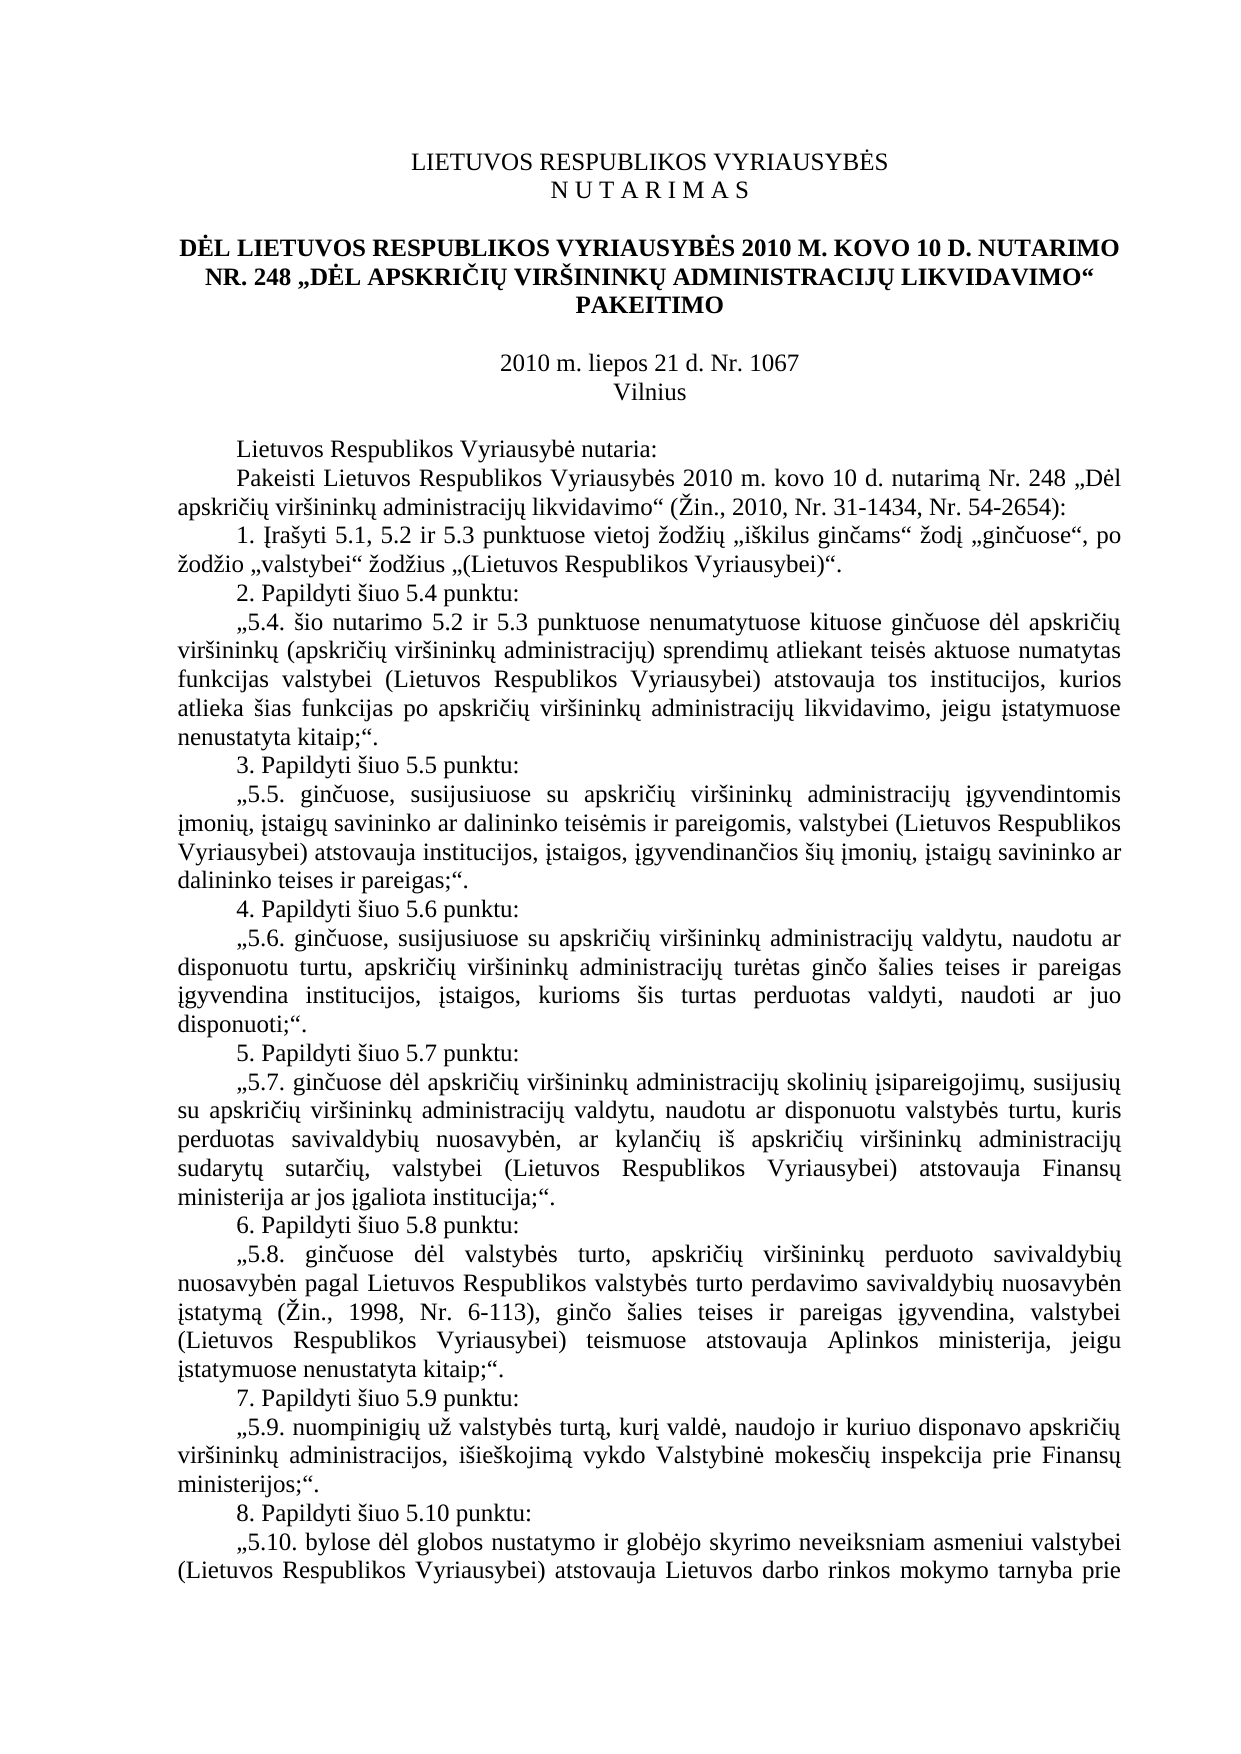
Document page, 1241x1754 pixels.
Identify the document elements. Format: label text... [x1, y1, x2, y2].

text Pakeisti Lietuvos Respublikos Vyriausybės 2010 m. kovo 10 d. nutarimą Nr. 248 „Dėl apskričių viršininkų administracijų likvidavimo“ (Žin., 2010, Nr. 31-1434, Nr. 54-2654): [177, 463, 1122, 521]
text „5.5. ginčuose, susijusiuose su apskričių viršininkų administracijų įgyvendintomis įmonių, įstaigų savininko ar dalininko teisėmis ir pareigomis, valstybei (Lietuvos Respublikos Vyriausybei) atstovauja institucijos, įstaigos, įgyvendinančios šių įmonių, įstaigų savininko ar dalininko teises ir pareigas;“. [177, 779, 1122, 894]
text 4. Papildyti šiuo 5.6 punktu: [177, 894, 1122, 923]
text „5.7. ginčuose dėl apskričių viršininkų administracijų skolinių įsipareigojimų, susijusių su apskričių viršininkų administracijų valdytu, naudotu ar disponuotu valstybės turtu, kuris perduotas savivaldybių nuosavybėn, ar kylančių iš apskričių viršininkų administracijų sudarytų sutarčių, valstybei (Lietuvos Respublikos Vyriausybei) atstovauja Finansų ministerija ar jos įgaliota institucija;“. [177, 1067, 1122, 1211]
text 7. Papildyti šiuo 5.9 punktu: [177, 1383, 1122, 1412]
text „5.9. nuompinigių už valstybės turtą, kurį valdė, naudojo ir kuriuo disponavo apskričių viršininkų administracijos, išieškojimą vykdo Valstybinė mokesčių inspekcija prie Finansų ministerijos;“. [177, 1412, 1122, 1498]
text „5.10. bylose dėl globos nustatymo ir globėjo skyrimo neveiksniam asmeniui valstybei (Lietuvos Respublikos Vyriausybei) atstovauja Lietuvos darbo rinkos mokymo tarnyba prie [177, 1527, 1122, 1584]
text DĖL LIETUVOS RESPUBLIKOS VYRIAUSYBĖS 2010 M. KOVO 10 D. NUTARIMO NR. 248 „DĖL APSKRIČIŲ VIRŠININKŲ ADMINISTRACIJŲ LIKVIDAVIMO“ PAKEITIMO [177, 233, 1122, 319]
text 6. Papildyti šiuo 5.8 punktu: [177, 1211, 1122, 1239]
text 5. Papildyti šiuo 5.7 punktu: [177, 1038, 1122, 1067]
text „5.8. ginčuose dėl valstybės turto, apskričių viršininkų perduoto savivaldybių nuosavybėn pagal Lietuvos Respublikos valstybės turto perdavimo savivaldybių nuosavybėn įstatymą (Žin., 1998, Nr. 6-113), ginčo šalies teises ir pareigas įgyvendina, valstybei (Lietuvos Respublikos Vyriausybei) teismuose atstovauja Aplinkos ministerija, jeigu įstatymuose nenustatyta kitaip;“. [177, 1239, 1122, 1383]
text „5.6. ginčuose, susijusiuose su apskričių viršininkų administracijų valdytu, naudotu ar disponuotu turtu, apskričių viršininkų administracijų turėtas ginčo šalies teises ir pareigas įgyvendina institucijos, įstaigos, kurioms šis turtas perduotas valdyti, naudoti ar juo disponuoti;“. [177, 923, 1122, 1038]
text 3. Papildyti šiuo 5.5 punktu: [177, 751, 1122, 779]
text LIETUVOS RESPUBLIKOS VYRIAUSYBĖS [177, 147, 1122, 176]
text N U T A R I M A S [177, 176, 1122, 204]
text 2010 m. liepos 21 d. Nr. 1067 [177, 348, 1122, 377]
text „5.4. šio nutarimo 5.2 ir 5.3 punktuose nenumatytuose kituose ginčuose dėl apskričių viršininkų (apskričių viršininkų administracijų) sprendimų atliekant teisės aktuose numatytas funkcijas valstybei (Lietuvos Respublikos Vyriausybei) atstovauja tos institucijos, kurios atlieka šias funkcijas po apskričių viršininkų administracijų likvidavimo, jeigu įstatymuose nenustatyta kitaip;“. [177, 607, 1122, 751]
text Lietuvos Respublikos Vyriausybė nutaria: [177, 434, 1122, 463]
text 8. Papildyti šiuo 5.10 punktu: [177, 1498, 1122, 1527]
text 1. Įrašyti 5.1, 5.2 ir 5.3 punktuose vietoj žodžių „iškilus ginčams“ žodį „ginčuose“, po žodžio „valstybei“ žodžius „(Lietuvos Respublikos Vyriausybei)“. [177, 521, 1122, 578]
text 2. Papildyti šiuo 5.4 punktu: [177, 578, 1122, 607]
text Vilnius [177, 377, 1122, 406]
